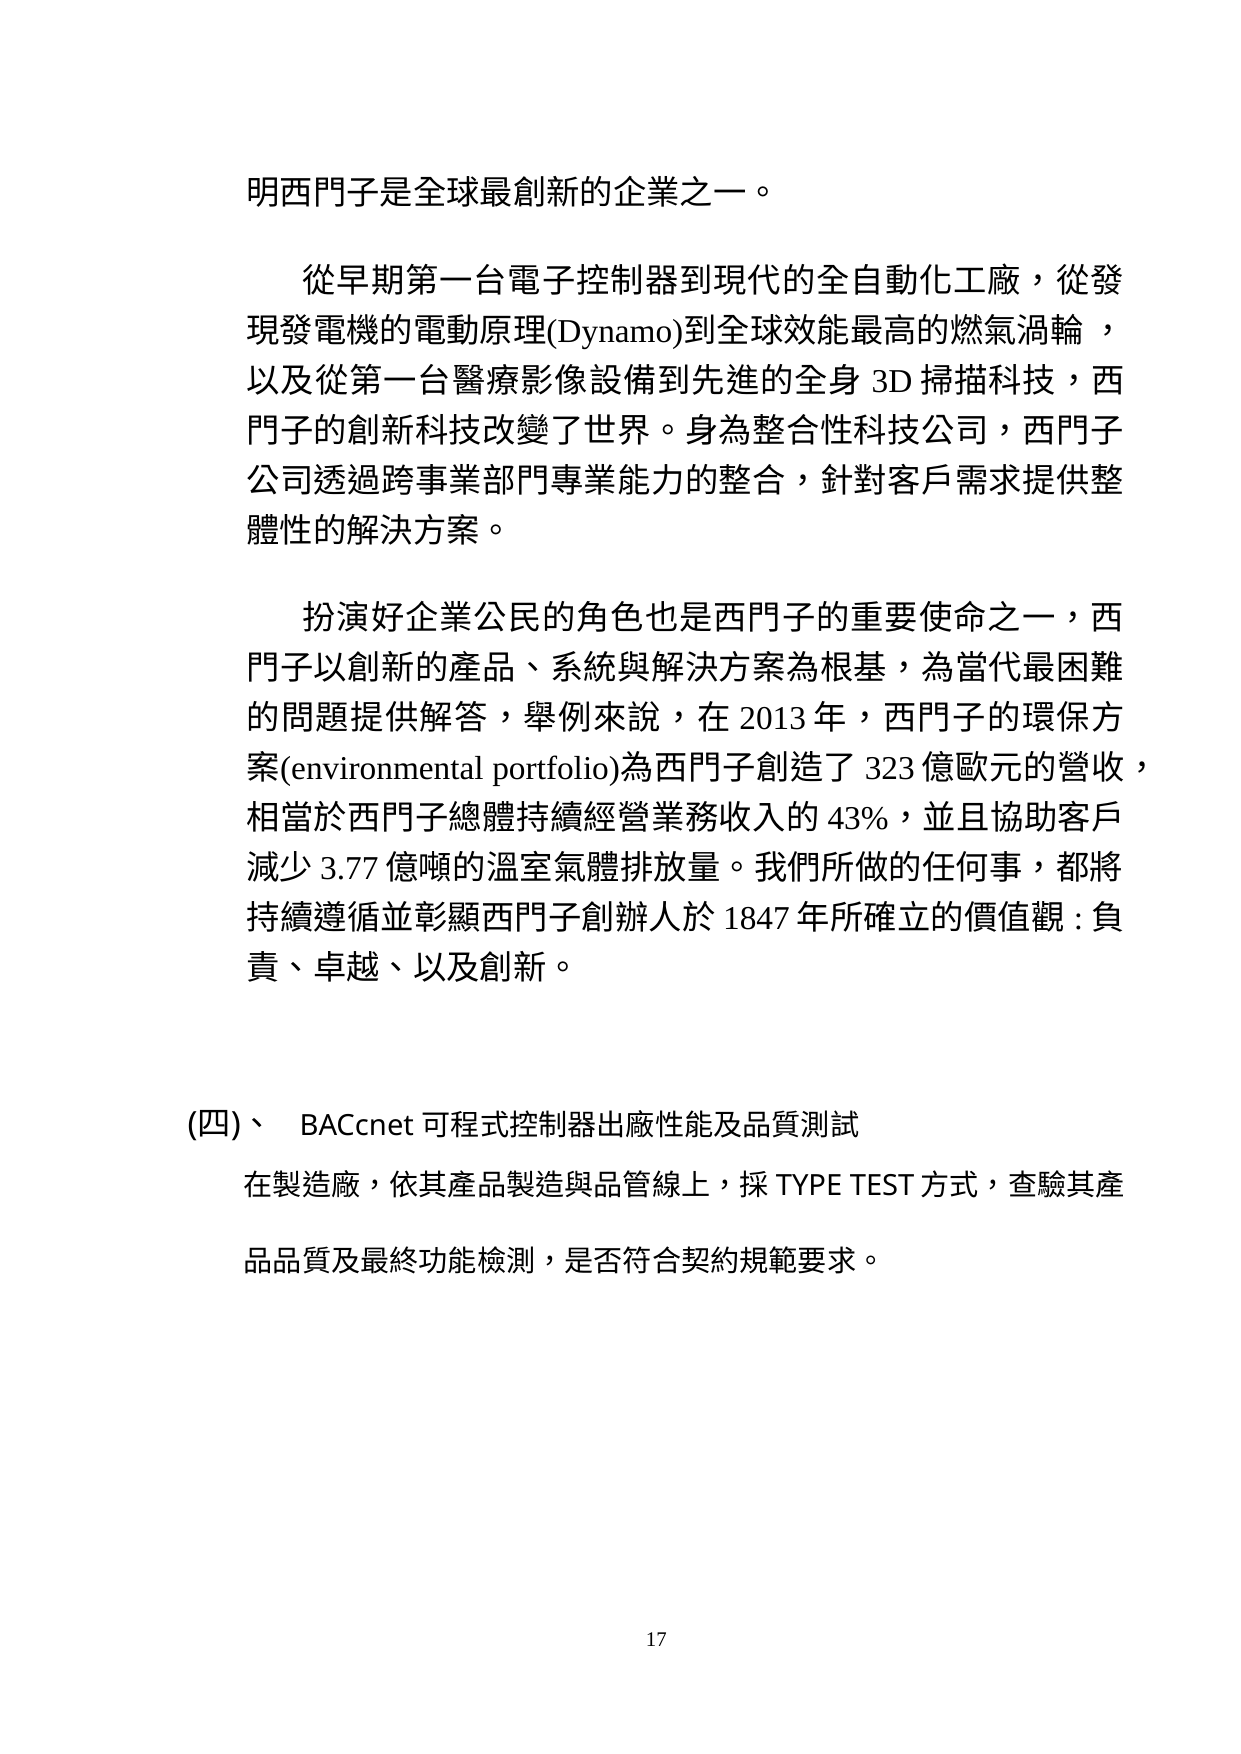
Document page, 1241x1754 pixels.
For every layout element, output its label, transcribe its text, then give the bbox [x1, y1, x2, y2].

text 扮演好企業公民的角色也是西門子的重要使命之一，西門子以創新的產品、系統與解決方案為根基，為當代最困難的問題提供解答，舉例來說，在2013年，西門子的環保方案(environmental portfolio)為西門子創造了323億歐元的營收，相當於西門子總體持續經營業務收入的43%，並且協助客戶減少3.77億噸的溫室氣體排放量。我們所做的任何事，都將持續遵循並彰顯西門子創辦人於1847年所確立的價值觀 : 負責、卓越、以及創新。 [246, 589, 1125, 989]
list BACcnet 可程式控制器出廠性能及品質測試 [187, 1096, 1125, 1146]
text 在製造廠，依其產品製造與品管線上，採TYPE TEST方式，查驗其產品品質及最終功能檢測，是否符合契約規範要求。 [243, 1146, 1125, 1296]
text 從早期第一台電子控制器到現代的全自動化工廠，從發現發電機的電動原理(Dynamo)到全球效能最高的燃氣渦輪 ，以及從第一台醫療影像設備到先進的全身3D掃描科技，西門子的創新科技改變了世界。身為整合性科技公司，西門子公司透過跨事業部門專業能力的整合，針對客戶需求提供整體性的解決方案。 [246, 252, 1125, 552]
text 明西門子是全球最創新的企業之一。 [246, 164, 1125, 214]
